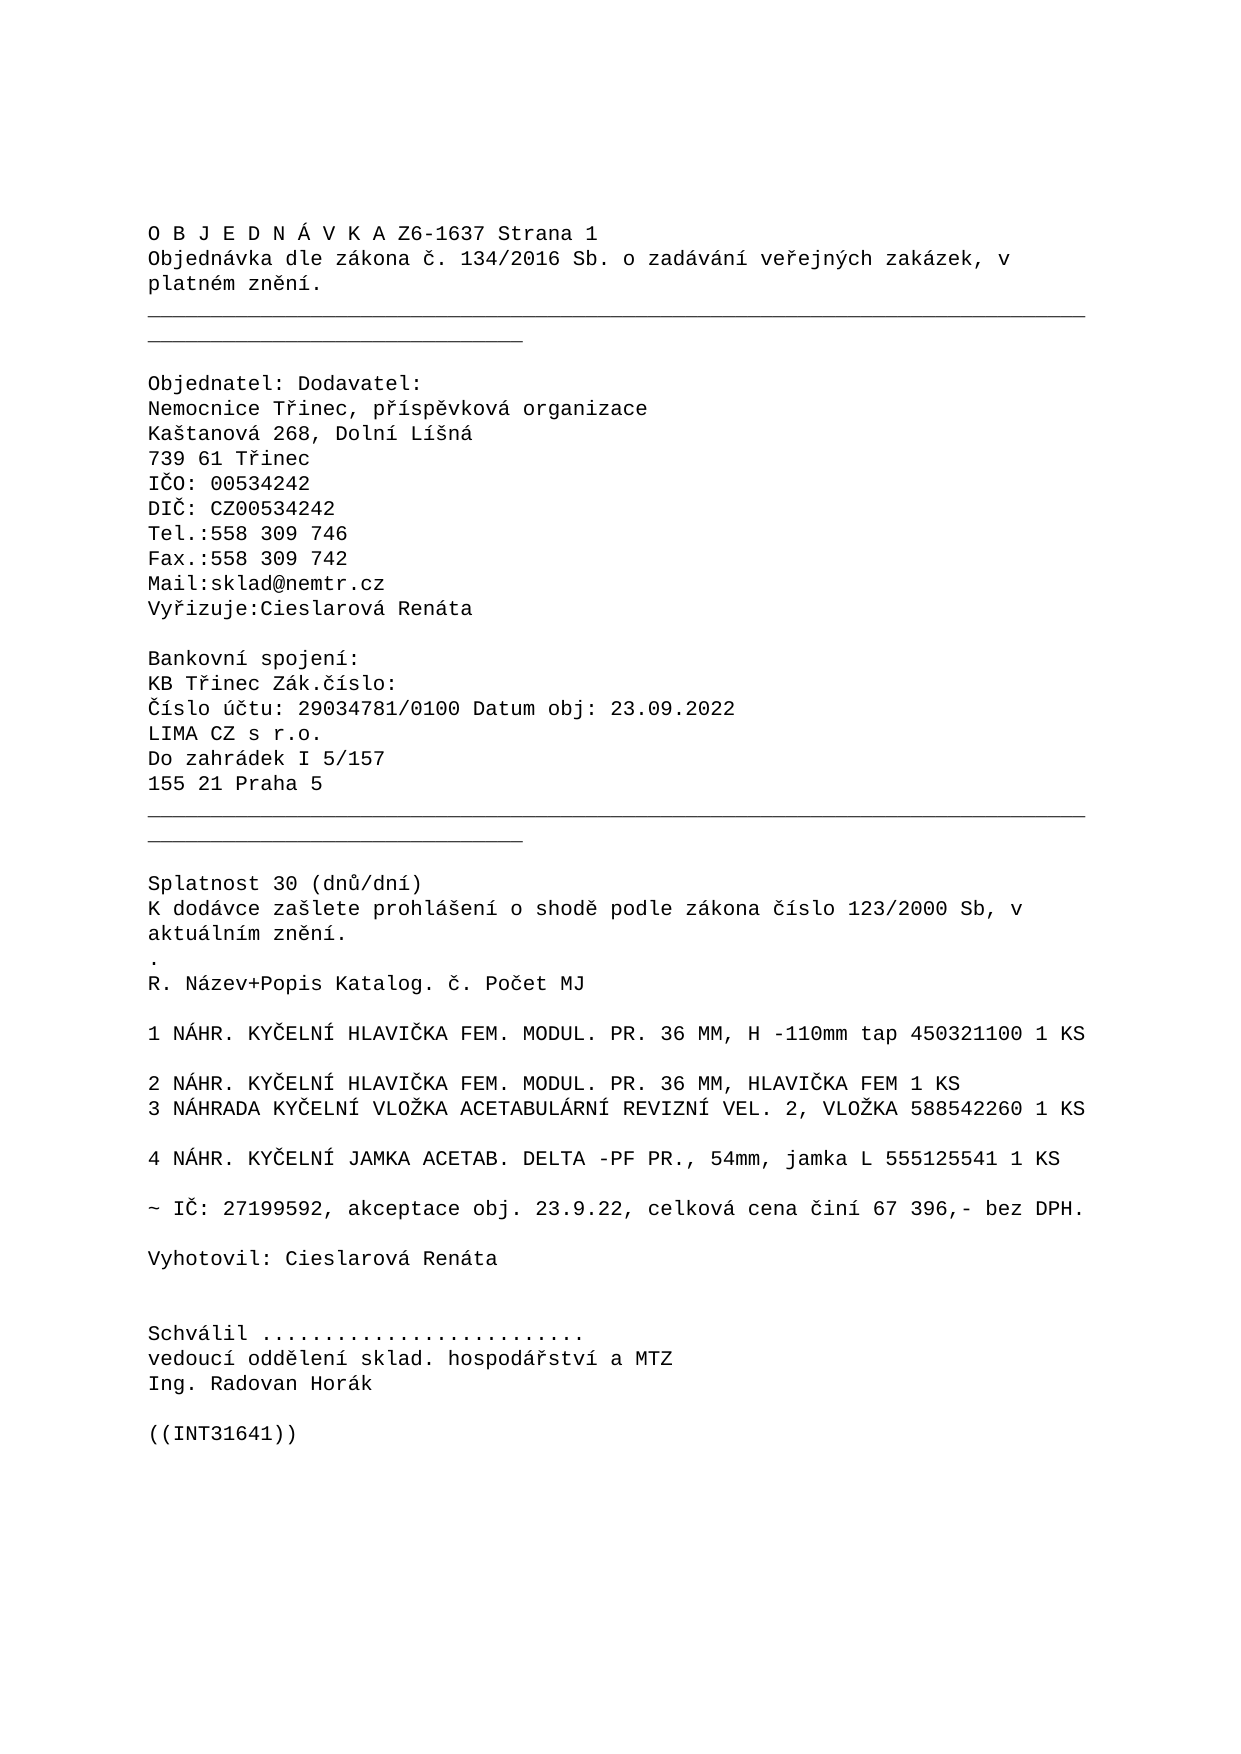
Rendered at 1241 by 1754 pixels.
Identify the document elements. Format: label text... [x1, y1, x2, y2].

text O B J E D N Á V K A Z6-1637 Strana 1 Objednávka dle zákona č. 134/2016 Sb. o zadávání veřejných zakázek, v platném znění. _________________________________________________________________________________________________________ Objednatel: Dodavatel: Nemocnice Třinec, příspěvková organizace Kaštanová 268, Dolní Líšná 739 61 Třinec IČO: 00534242 DIČ: CZ00534242 Tel.:558 309 746 Fax.:558 309 742 Mail:sklad@nemtr.cz Vyřizuje:Cieslarová Renáta Bankovní spojení: KB Třinec Zák.číslo: Číslo účtu: 29034781/0100 Datum obj: 23.09.2022 LIMA CZ s r.o. Do zahrádek I 5/157 155 21 Praha 5 _________________________________________________________________________________________________________ Splatnost 30 (dnů/dní) K dodávce zašlete prohlášení o shodě podle zákona číslo 123/2000 Sb, v aktuálním znění. . R. Název+Popis Katalog. č. Počet MJ 1 NÁHR. KYČELNÍ HLAVIČKA FEM. MODUL. PR. 36 MM, H -110mm tap 450321100 1 KS 2 NÁHR. KYČELNÍ HLAVIČKA FEM. MODUL. PR. 36 MM, HLAVIČKA FEM 1 KS 3 NÁHRADA KYČELNÍ VLOŽKA ACETABULÁRNÍ REVIZNÍ VEL. 2, VLOŽKA 588542260 1 KS 4 NÁHR. KYČELNÍ JAMKA ACETAB. DELTA -PF PR., 54mm, jamka L 555125541 1 KS ~ IČ: 27199592, akceptace obj. 23.9.22, celková cena činí 67 396,- bez DPH. Vyhotovil: Cieslarová Renáta Schválil .......................... vedoucí oddělení sklad. hospodářství a MTZ Ing. Radovan Horák ((INT31641)) [148, 148, 1093, 1446]
